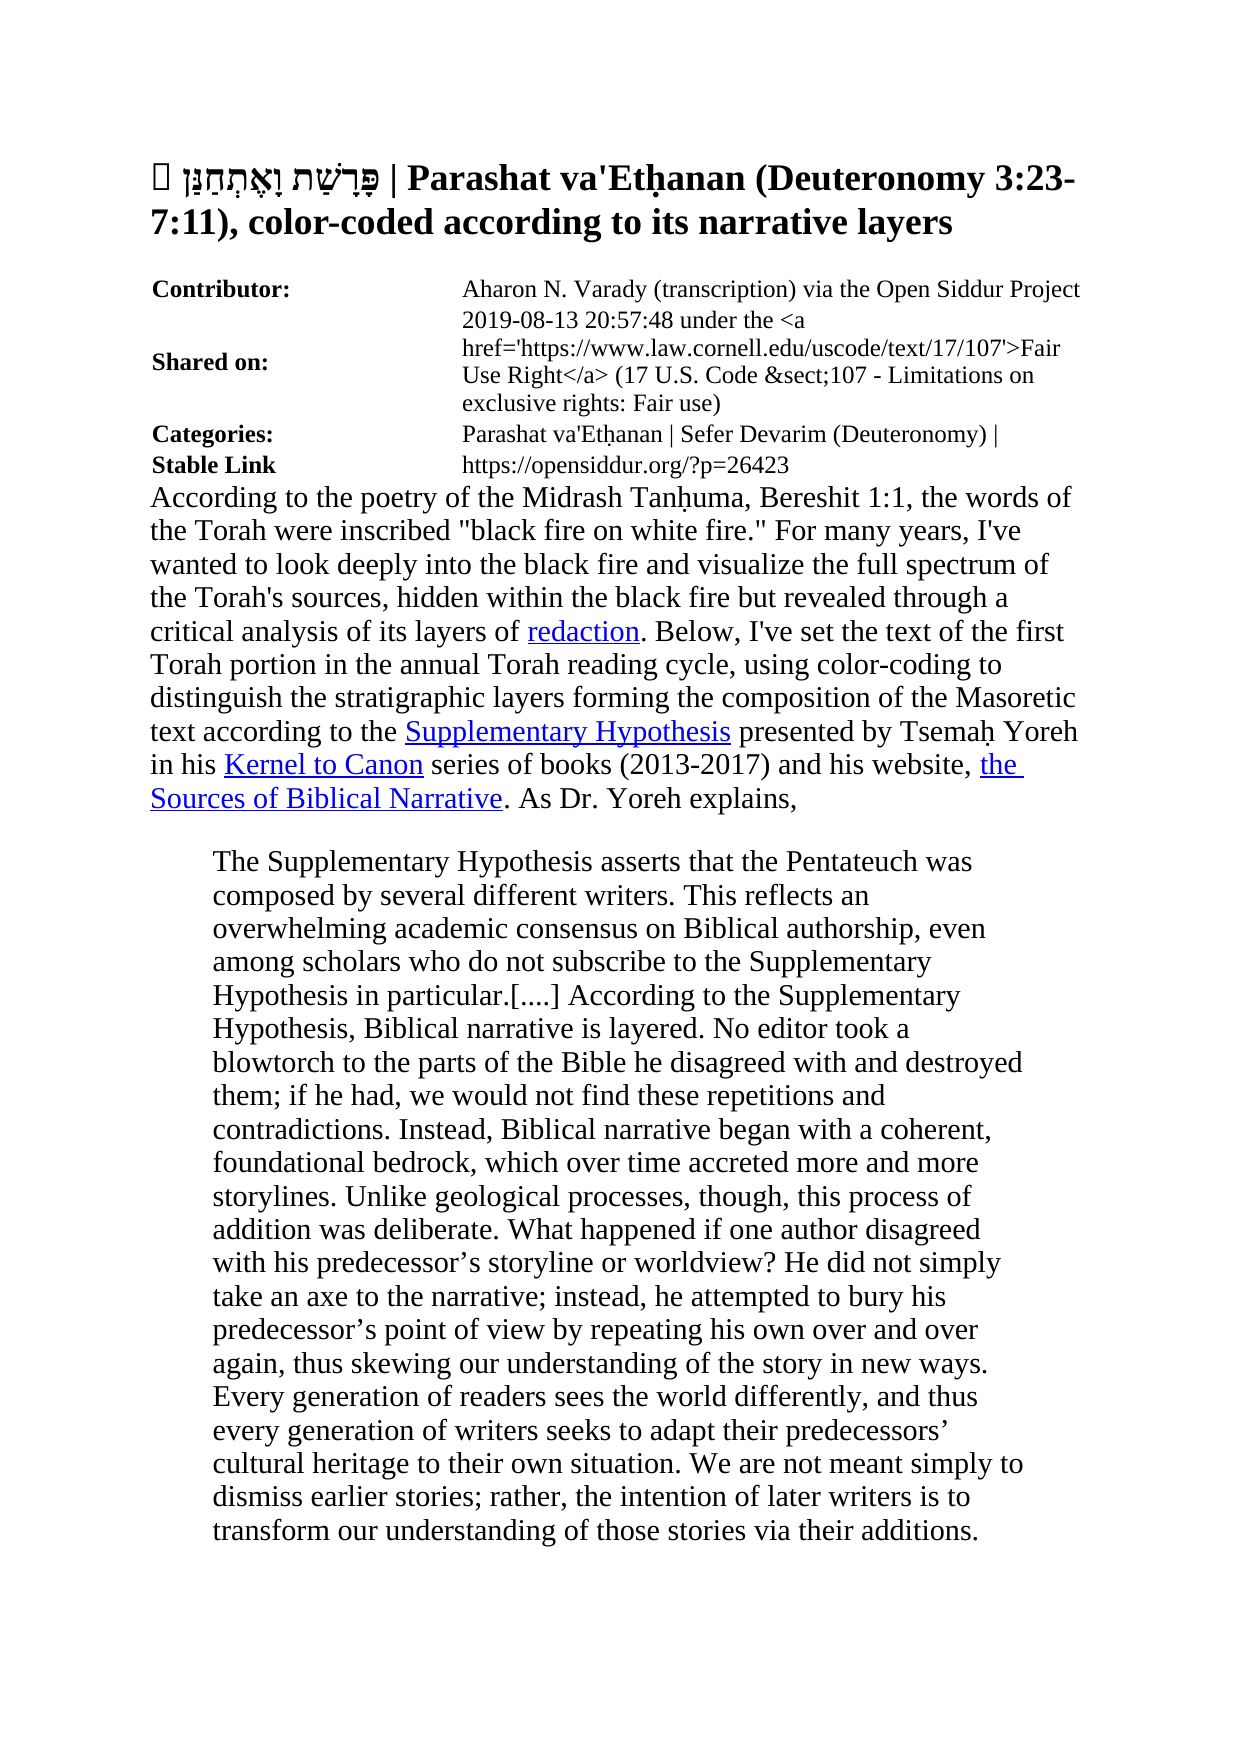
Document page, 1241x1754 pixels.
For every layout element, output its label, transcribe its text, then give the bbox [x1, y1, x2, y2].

table_cell 2019-08-13 20:57:48 under the <a href='https://www.law.cornell.edu/uscode/text/17/107'>Fair Use Right</a> (17 U.S. Code &sect;107 - Limitations on exclusive rights: Fair use) [460, 305, 1090, 418]
table_header Aharon N. Varady (transcription) via the Open Siddur Project [460, 274, 1090, 304]
table_cell Shared on: [150, 305, 460, 418]
table_cell Stable Link [150, 449, 460, 480]
table_cell Parashat va'Etḥanan | Sefer Devarim (Deuteronomy) | [460, 419, 1090, 449]
table_cell Categories: [150, 419, 460, 449]
subtitle 📜 פָּרָשַׁת וָאֶתְחַנַּן | Parashat va'Etḥanan (Deuteronomy 3:23-7:11), color-coded according to its narrative layers [150, 150, 1090, 243]
text According to the poetry of the Midrash Tanḥuma, Bereshit 1:1, the words of the Torah were inscribed "black fire on white fire." For many years, I've wanted to look deeply into the black fire and visualize the full spectrum of the Torah's sources, hidden within the black fire but revealed through a critical analysis of its layers of redaction. Below, I've set the text of the first Torah portion in the annual Torah reading cycle, using color-coding to distinguish the stratigraphic layers forming the composition of the Masoretic text according to the Supplementary Hypothesis presented by Tsemaḥ Yoreh in his Kernel to Canon series of books (2013-2017) and his website, the Sources of Biblical Narrative. As Dr. Yoreh explains, [150, 480, 1090, 814]
table_header Contributor: [150, 274, 460, 304]
text The Supplementary Hypothesis asserts that the Pentateuch was composed by several different writers. This reflects an overwhelming academic consensus on Biblical authorship, even among scholars who do not subscribe to the Supplementary Hypothesis in particular.[....] According to the Supplementary Hypothesis, Biblical narrative is layered. No editor took a blowtorch to the parts of the Bible he disagreed with and destroyed them; if he had, we would not find these repetitions and contradictions. Instead, Biblical narrative began with a coherent, foundational bedrock, which over time accreted more and more storylines. Unlike geological processes, though, this process of addition was deliberate. What happened if one author disagreed with his predecessor’s storyline or worldview? He did not simply take an axe to the narrative; instead, he attempted to bury his predecessor’s point of view by repeating his own over and over again, thus skewing our understanding of the story in new ways. Every generation of readers sees the world differently, and thus every generation of writers seeks to adapt their predecessors’ cultural heritage to their own situation. We are not meant simply to dismiss earlier stories; rather, the intention of later writers is to transform our understanding of those stories via their additions. [212, 844, 1028, 1547]
table_cell https://opensiddur.org/?p=26423 [460, 449, 1090, 480]
